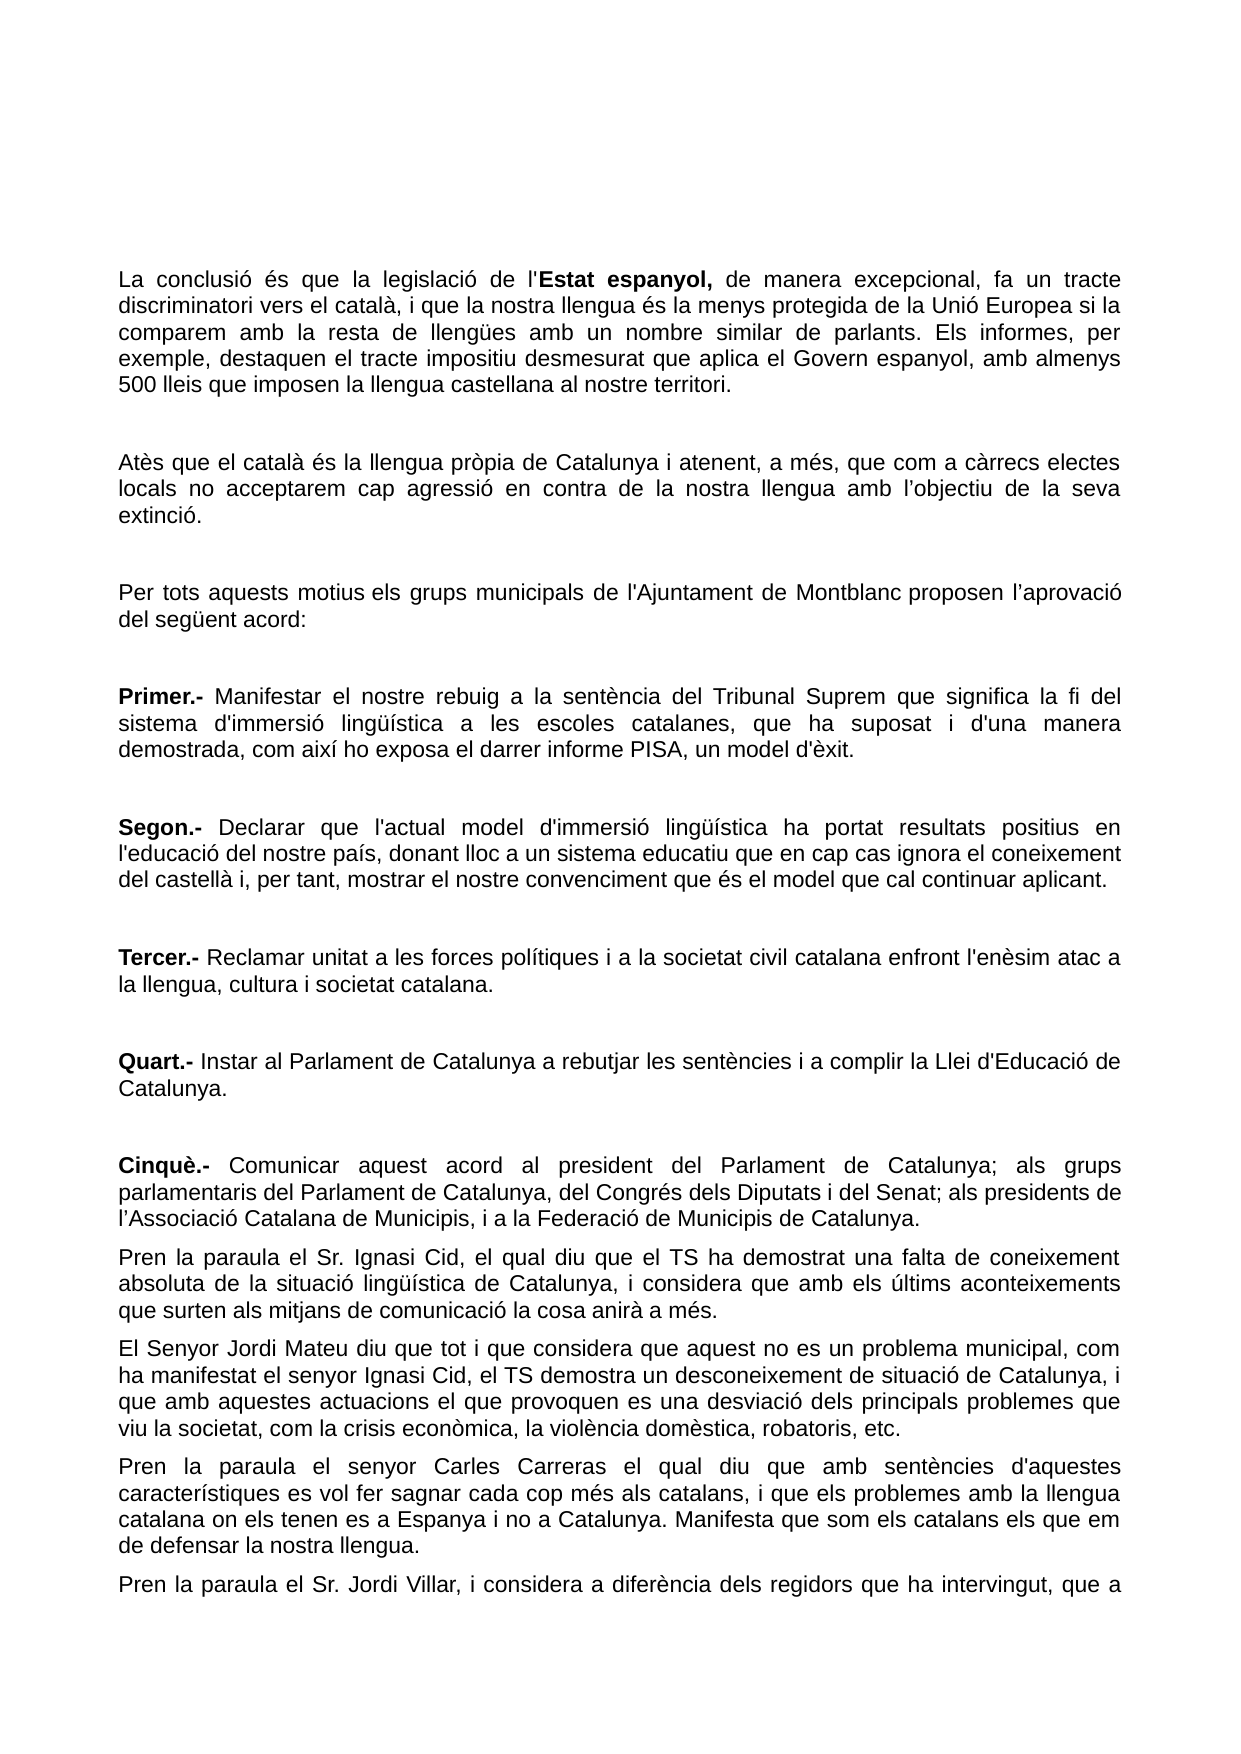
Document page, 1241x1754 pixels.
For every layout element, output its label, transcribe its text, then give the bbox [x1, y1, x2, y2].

text Atès que el català és la llengua pròpia de Catalunya i atenent, a més, que com a càrrecs electes locals no acceptarem cap agressió en contra de la nostra llengua amb l’objectiu de la seva extinció. [118, 449, 1122, 528]
text Quart.- Instar al Parlament de Catalunya a rebutjar les sentències i a complir la Llei d'Educació de Catalunya. [118, 1048, 1122, 1101]
text Pren la paraula el Sr. Jordi Villar, i considera a diferència dels regidors que ha intervingut, que a [118, 1571, 1122, 1598]
text Segon.- Declarar que l'actual model d'immersió lingüística ha portat resultats positius en l'educació del nostre país, donant lloc a un sistema educatiu que en cap cas ignora el coneixement del castellà i, per tant, mostrar el nostre convenciment que és el model que cal continuar aplicant. [118, 814, 1122, 893]
text Pren la paraula el Sr. Ignasi Cid, el qual diu que el TS ha demostrat una falta de coneixement absoluta de la situació lingüística de Catalunya, i considera que amb els últims aconteixements que surten als mitjans de comunicació la cosa anirà a més. [118, 1244, 1122, 1323]
text La conclusió és que la legislació de l'Estat espanyol, de manera excepcional, fa un tracte discriminatori vers el català, i que la nostra llengua és la menys protegida de la Unió Europea si la comparem amb la resta de llengües amb un nombre similar de parlants. Els informes, per exemple, destaquen el tracte impositiu desmesurat que aplica el Govern espanyol, amb almenys 500 lleis que imposen la llengua castellana al nostre territori. [118, 266, 1122, 397]
text Pren la paraula el senyor Carles Carreras el qual diu que amb sentències d'aquestes característiques es vol fer sagnar cada cop més als catalans, i que els problemes amb la llengua catalana on els tenen es a Espanya i no a Catalunya. Manifesta que som els catalans els que em de defensar la nostra llengua. [118, 1453, 1122, 1559]
text Primer.- Manifestar el nostre rebuig a la sentència del Tribunal Suprem que significa la fi del sistema d'immersió lingüística a les escoles catalanes, que ha suposat i d'una manera demostrada, com així ho exposa el darrer informe PISA, un model d'èxit. [118, 683, 1122, 762]
text Per tots aquests motius els grups municipals de l'Ajuntament de Montblanc proposen l’aprovació del següent acord: [118, 579, 1122, 632]
text Tercer.- Reclamar unitat a les forces polítiques i a la societat civil catalana enfront l'enèsim atac a la llengua, cultura i societat catalana. [118, 944, 1122, 997]
text Cinquè.- Comunicar aquest acord al president del Parlament de Catalunya; als grups parlamentaris del Parlament de Catalunya, del Congrés dels Diputats i del Senat; als presidents de l’Associació Catalana de Municipis, i a la Federació de Municipis de Catalunya. [118, 1152, 1122, 1231]
text El Senyor Jordi Mateu diu que tot i que considera que aquest no es un problema municipal, com ha manifestat el senyor Ignasi Cid, el TS demostra un desconeixement de situació de Catalunya, i que amb aquestes actuacions el que provoquen es una desviació dels principals problemes que viu la societat, com la crisis econòmica, la violència domèstica, robatoris, etc. [118, 1335, 1122, 1441]
